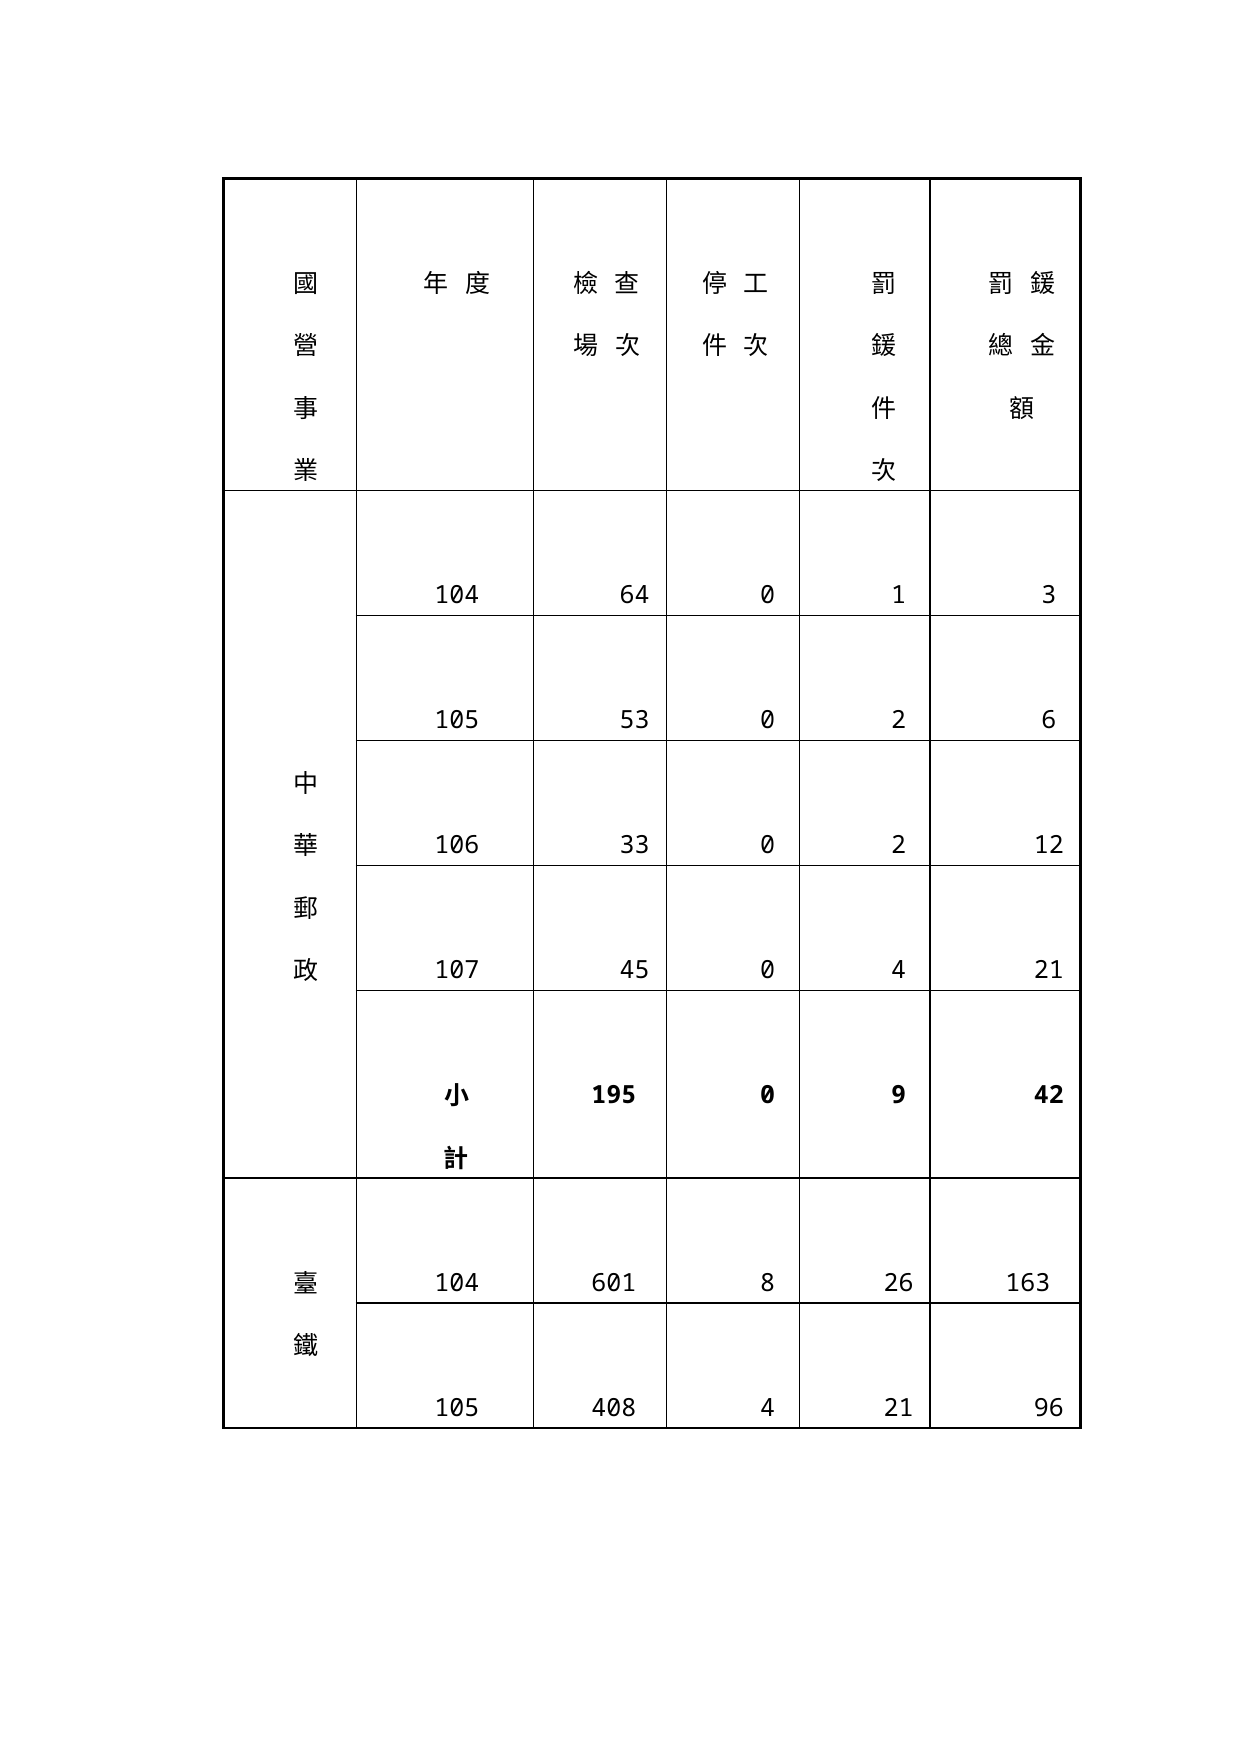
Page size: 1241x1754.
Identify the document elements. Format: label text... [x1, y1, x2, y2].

table_cell 0 [667, 616, 799, 740]
table_cell 0 [667, 866, 799, 990]
table_header 罰鍰總金額 [931, 180, 1079, 490]
table_header 年度 [357, 180, 533, 490]
table_cell 9 [800, 991, 929, 1177]
table_cell 21 [800, 1304, 929, 1427]
table_cell 臺鐵 [225, 1179, 356, 1427]
table_cell 1 [800, 491, 929, 615]
table_cell 104 [357, 1179, 533, 1302]
table_cell 96 [931, 1304, 1079, 1427]
table_cell 4 [667, 1304, 799, 1427]
table_header 檢查場次 [534, 180, 666, 490]
table_cell 小 計 [357, 991, 533, 1177]
table_cell 195 [534, 991, 666, 1177]
table_cell 163 [931, 1179, 1079, 1302]
table_header 罰鍰件次 [800, 180, 929, 490]
table_cell 2 [800, 616, 929, 740]
table_cell 0 [667, 491, 799, 615]
table_cell 6 [931, 616, 1079, 740]
table_cell 8 [667, 1179, 799, 1302]
table_cell 0 [667, 741, 799, 865]
table_cell 26 [800, 1179, 929, 1302]
table_cell 33 [534, 741, 666, 865]
table_cell 21 [931, 866, 1079, 990]
table_cell 4 [800, 866, 929, 990]
table_cell 64 [534, 491, 666, 615]
table_cell 中華郵政 [225, 491, 356, 1177]
table_cell 106 [357, 741, 533, 865]
table_cell 3 [931, 491, 1079, 615]
table_cell 105 [357, 1304, 533, 1427]
table_cell 105 [357, 616, 533, 740]
table_cell 2 [800, 741, 929, 865]
table_cell 104 [357, 491, 533, 615]
table_cell 408 [534, 1304, 666, 1427]
table_cell 42 [931, 991, 1079, 1177]
table_header 停工件次 [667, 180, 799, 490]
table_cell 53 [534, 616, 666, 740]
table_cell 45 [534, 866, 666, 990]
table_cell 12 [931, 741, 1079, 865]
table_header 國營事業 [225, 180, 356, 490]
table_cell 107 [357, 866, 533, 990]
table_cell 601 [534, 1179, 666, 1302]
table_cell 0 [667, 991, 799, 1177]
